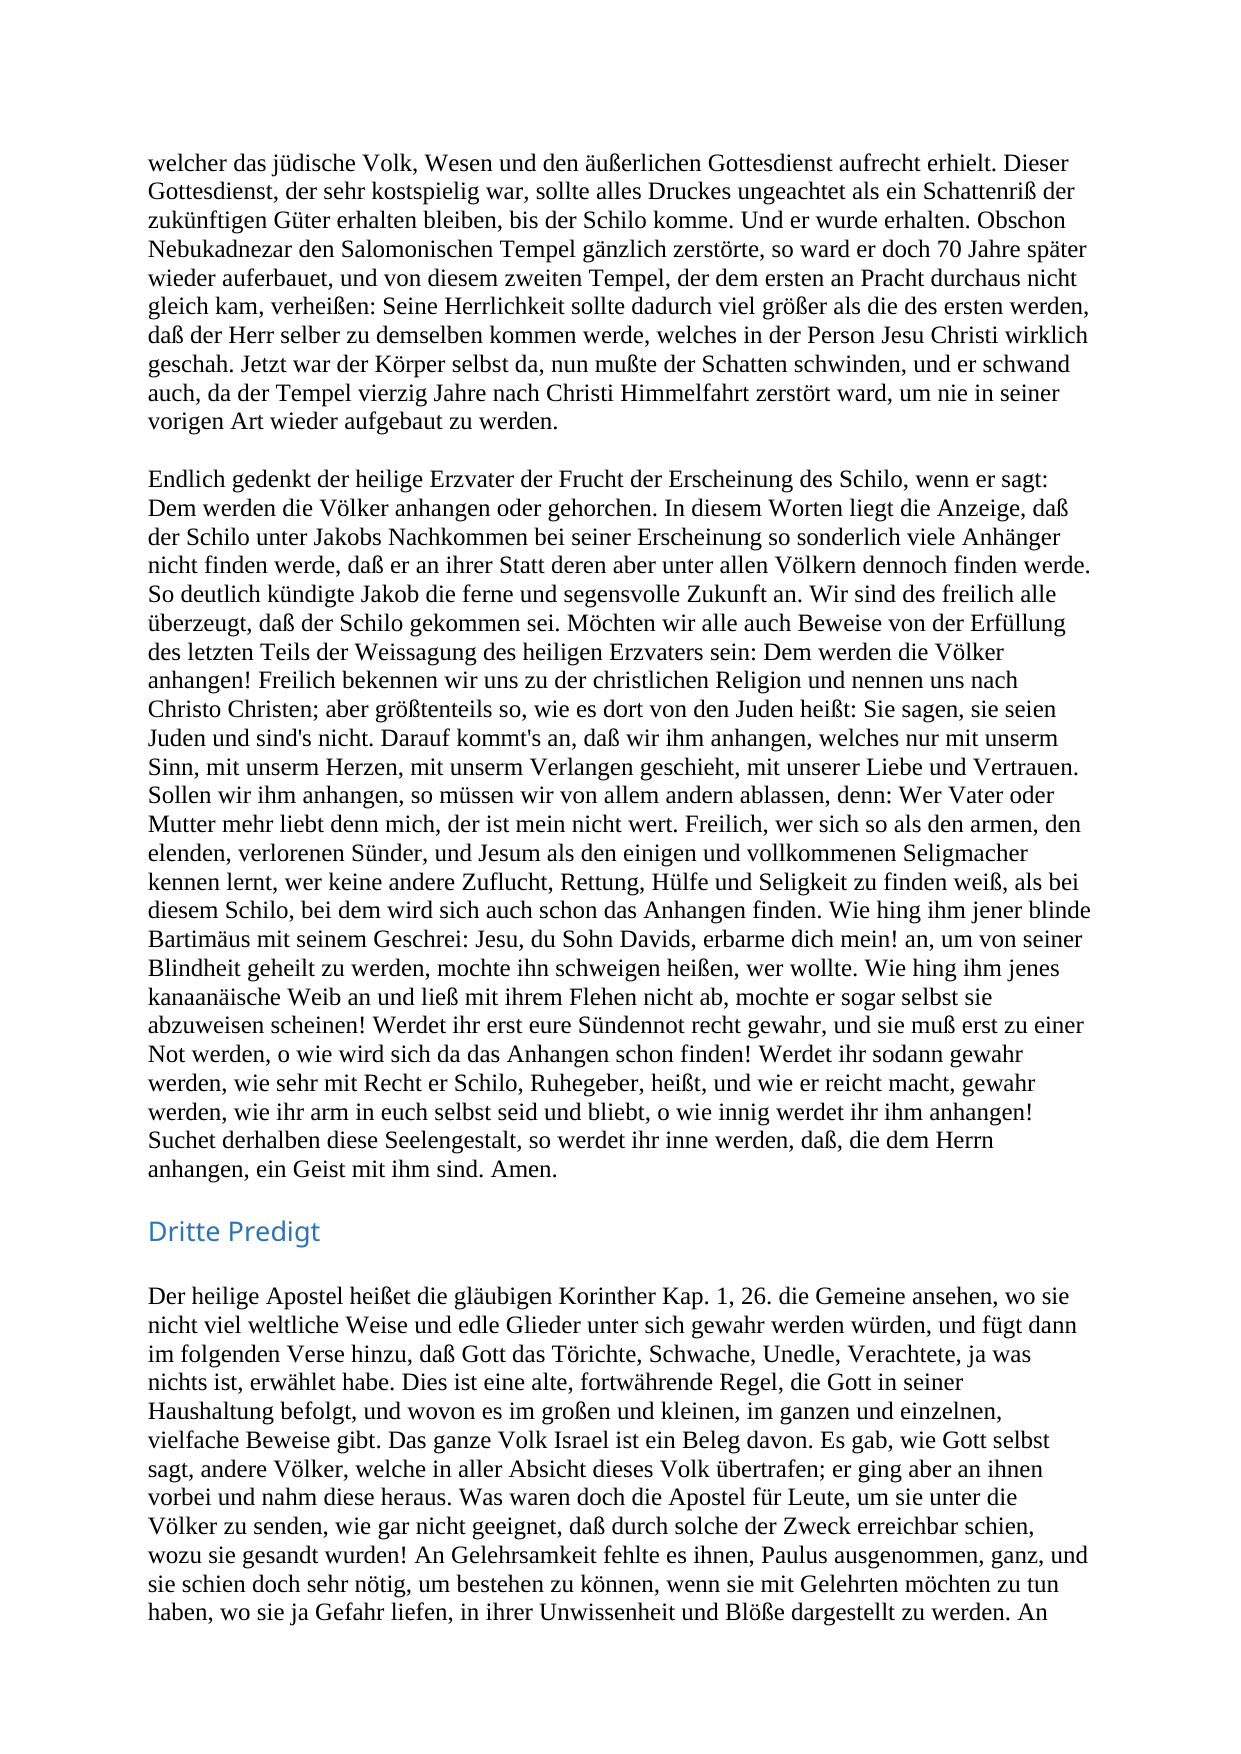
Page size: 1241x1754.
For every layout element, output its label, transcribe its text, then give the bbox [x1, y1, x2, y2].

text Der heilige Apostel heißet die gläubigen Korinther Kap. 1, 26. die Gemeine ansehen, wo sie nicht viel weltliche Weise und edle Glieder unter sich gewahr werden würden, und fügt dann im folgenden Verse hinzu, daß Gott das Törichte, Schwache, Unedle, Verachtete, ja was nichts ist, erwählet habe. Dies ist eine alte, fortwährende Regel, die Gott in seiner Haushaltung befolgt, und wovon es im großen und kleinen, im ganzen und einzelnen, vielfache Beweise gibt. Das ganze Volk Israel ist ein Beleg davon. Es gab, wie Gott selbst sagt, andere Völker, welche in aller Absicht dieses Volk übertrafen; er ging aber an ihnen vorbei und nahm diese heraus. Was waren doch die Apostel für Leute, um sie unter die Völker zu senden, wie gar nicht geeignet, daß durch solche der Zweck erreichbar schien, wozu sie gesandt wurden! An Gelehrsamkeit fehlte es ihnen, Paulus ausgenommen, ganz, und sie schien doch sehr nötig, um bestehen zu können, wenn sie mit Gelehrten möchten zu tun haben, wo sie ja Gefahr liefen, in ihrer Unwissenheit und Blöße dargestellt zu werden. An [148, 1281, 1093, 1626]
text welcher das jüdische Volk, Wesen und den äußerlichen Gottesdienst aufrecht erhielt. Dieser Gottesdienst, der sehr kostspielig war, sollte alles Druckes ungeachtet als ein Schattenriß der zukünftigen Güter erhalten bleiben, bis der Schilo komme. Und er wurde erhalten. Obschon Nebukadnezar den Salomonischen Tempel gänzlich zerstörte, so ward er doch 70 Jahre später wieder auferbauet, und von diesem zweiten Tempel, der dem ersten an Pracht durchaus nicht gleich kam, verheißen: Seine Herrlichkeit sollte dadurch viel größer als die des ersten werden, daß der Herr selber zu demselben kommen werde, welches in der Person Jesu Christi wirklich geschah. Jetzt war der Körper selbst da, nun mußte der Schatten schwinden, und er schwand auch, da der Tempel vierzig Jahre nach Christi Himmelfahrt zerstört ward, um nie in seiner vorigen Art wieder aufgebaut zu werden. [148, 148, 1093, 435]
text Endlich gedenkt der heilige Erzvater der Frucht der Erscheinung des Schilo, wenn er sagt: Dem werden die Völker anhangen oder gehorchen. In diesem Worten liegt die Anzeige, daß der Schilo unter Jakobs Nachkommen bei seiner Erscheinung so sonderlich viele Anhänger nicht finden werde, daß er an ihrer Statt deren aber unter allen Völkern dennoch finden werde. So deutlich kündigte Jakob die ferne und segensvolle Zukunft an. Wir sind des freilich alle überzeugt, daß der Schilo gekommen sei. Möchten wir alle auch Beweise von der Erfüllung des letzten Teils der Weissagung des heiligen Erzvaters sein: Dem werden die Völker anhangen! Freilich bekennen wir uns zu der christlichen Religion und nennen uns nach Christo Christen; aber größtenteils so, wie es dort von den Juden heißt: Sie sagen, sie seien Juden und sind's nicht. Darauf kommt's an, daß wir ihm anhangen, welches nur mit unserm Sinn, mit unserm Herzen, mit unserm Verlangen geschieht, mit unserer Liebe und Vertrauen. Sollen wir ihm anhangen, so müssen wir von allem andern ablassen, denn: Wer Vater oder Mutter mehr liebt denn mich, der ist mein nicht wert. Freilich, wer sich so als den armen, den elenden, verlorenen Sünder, und Jesum als den einigen und vollkommenen Seligmacher kennen lernt, wer keine andere Zuflucht, Rettung, Hülfe und Seligkeit zu finden weiß, als bei diesem Schilo, bei dem wird sich auch schon das Anhangen finden. Wie hing ihm jener blinde Bartimäus mit seinem Geschrei: Jesu, du Sohn Davids, erbarme dich mein! an, um von seiner Blindheit geheilt zu werden, mochte ihn schweigen heißen, wer wollte. Wie hing ihm jenes kanaanäische Weib an und ließ mit ihrem Flehen nicht ab, mochte er sogar selbst sie abzuweisen scheinen! Werdet ihr erst eure Sündennot recht gewahr, und sie muß erst zu einer Not werden, o wie wird sich da das Anhangen schon finden! Werdet ihr sodann gewahr werden, wie sehr mit Recht er Schilo, Ruhegeber, heißt, und wie er reicht macht, gewahr werden, wie ihr arm in euch selbst seid und bliebt, o wie innig werdet ihr ihm anhangen! Suchet derhalben diese Seelengestalt, so werdet ihr inne werden, daß, die dem Herrn anhangen, ein Geist mit ihm sind. Amen. [148, 464, 1093, 1183]
subtitle Dritte Predigt [148, 1212, 1093, 1249]
